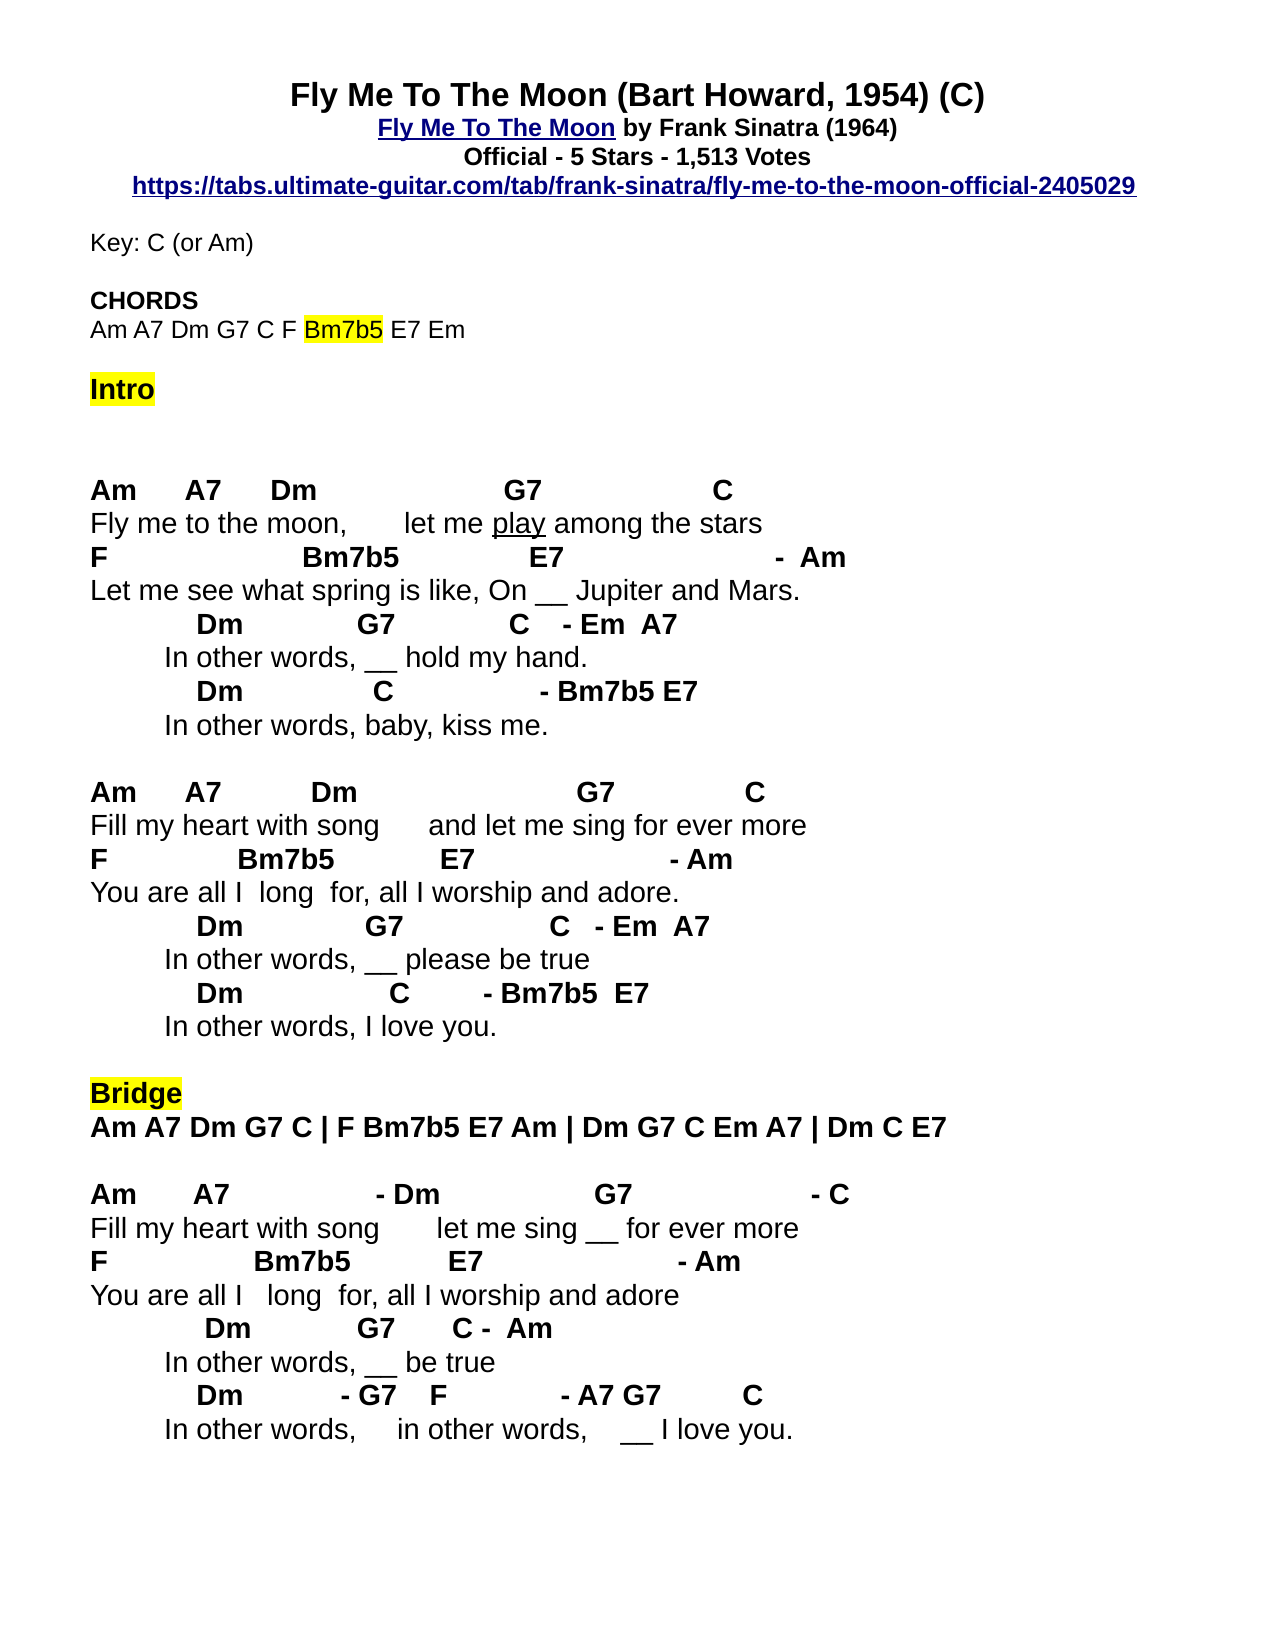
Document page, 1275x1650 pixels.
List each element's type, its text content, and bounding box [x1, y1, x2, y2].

text Fill my heart with song let me sing __ for ever more [90, 1211, 1185, 1244]
text Dm G7 C - Em A7 [164, 909, 1185, 942]
text Let me see what spring is like, On __ Jupiter and Mars. [90, 573, 1185, 607]
text F Bm7b5 E7 - Am [90, 540, 1185, 573]
text In other words, __ please be true [164, 942, 1185, 976]
text Intro [90, 372, 1185, 406]
text Official - 5 Stars - 1,513 Votes [90, 142, 1185, 171]
text Fly Me To The Moon by Frank Sinatra (1964) [90, 113, 1185, 142]
text Dm G7 C - Em A7 [164, 607, 1185, 641]
text Am A7 Dm G7 C [90, 473, 1185, 506]
text In other words, __ hold my hand. [164, 641, 1185, 674]
text Dm - G7 F - A7 G7 C [164, 1378, 1185, 1412]
text Bridge [90, 1077, 1185, 1110]
text Dm G7 C - Am [164, 1311, 1185, 1345]
text F Bm7b5 E7 - Am [90, 842, 1185, 875]
text Am A7 - Dm G7 - C [90, 1177, 1185, 1211]
text Am A7 Dm G7 C [90, 775, 1185, 808]
text Fly me to the moon, let me play among the stars [90, 506, 1185, 540]
text Am A7 Dm G7 C F Bm7b5 E7 Em [90, 315, 1185, 343]
text Fill my heart with song and let me sing for ever more [90, 808, 1185, 842]
text In other words, __ be true [164, 1345, 1185, 1378]
text In other words, in other words, __ I love you. [164, 1412, 1185, 1446]
text Am A7 Dm G7 C | F Bm7b5 E7 Am | Dm G7 C Em A7 | Dm C E7 [90, 1110, 1185, 1144]
text In other words, baby, kiss me. [164, 708, 1185, 741]
text CHORDS [90, 286, 1185, 315]
text Dm C - Bm7b5 E7 [164, 674, 1185, 708]
text https://tabs.ultimate-guitar.com/tab/frank-sinatra/fly-me-to-the-moon-official-2405029 [90, 171, 1185, 200]
text You are all I long for, all I worship and adore [90, 1278, 1185, 1311]
text F Bm7b5 E7 - Am [90, 1244, 1185, 1278]
text Dm C - Bm7b5 E7 [164, 976, 1185, 1009]
text Key: C (or Am) [90, 228, 1185, 257]
text In other words, I love you. [164, 1009, 1185, 1043]
text Fly Me To The Moon (Bart Howard, 1954) (C) [90, 75, 1185, 113]
text You are all I long for, all I worship and adore. [90, 875, 1185, 909]
